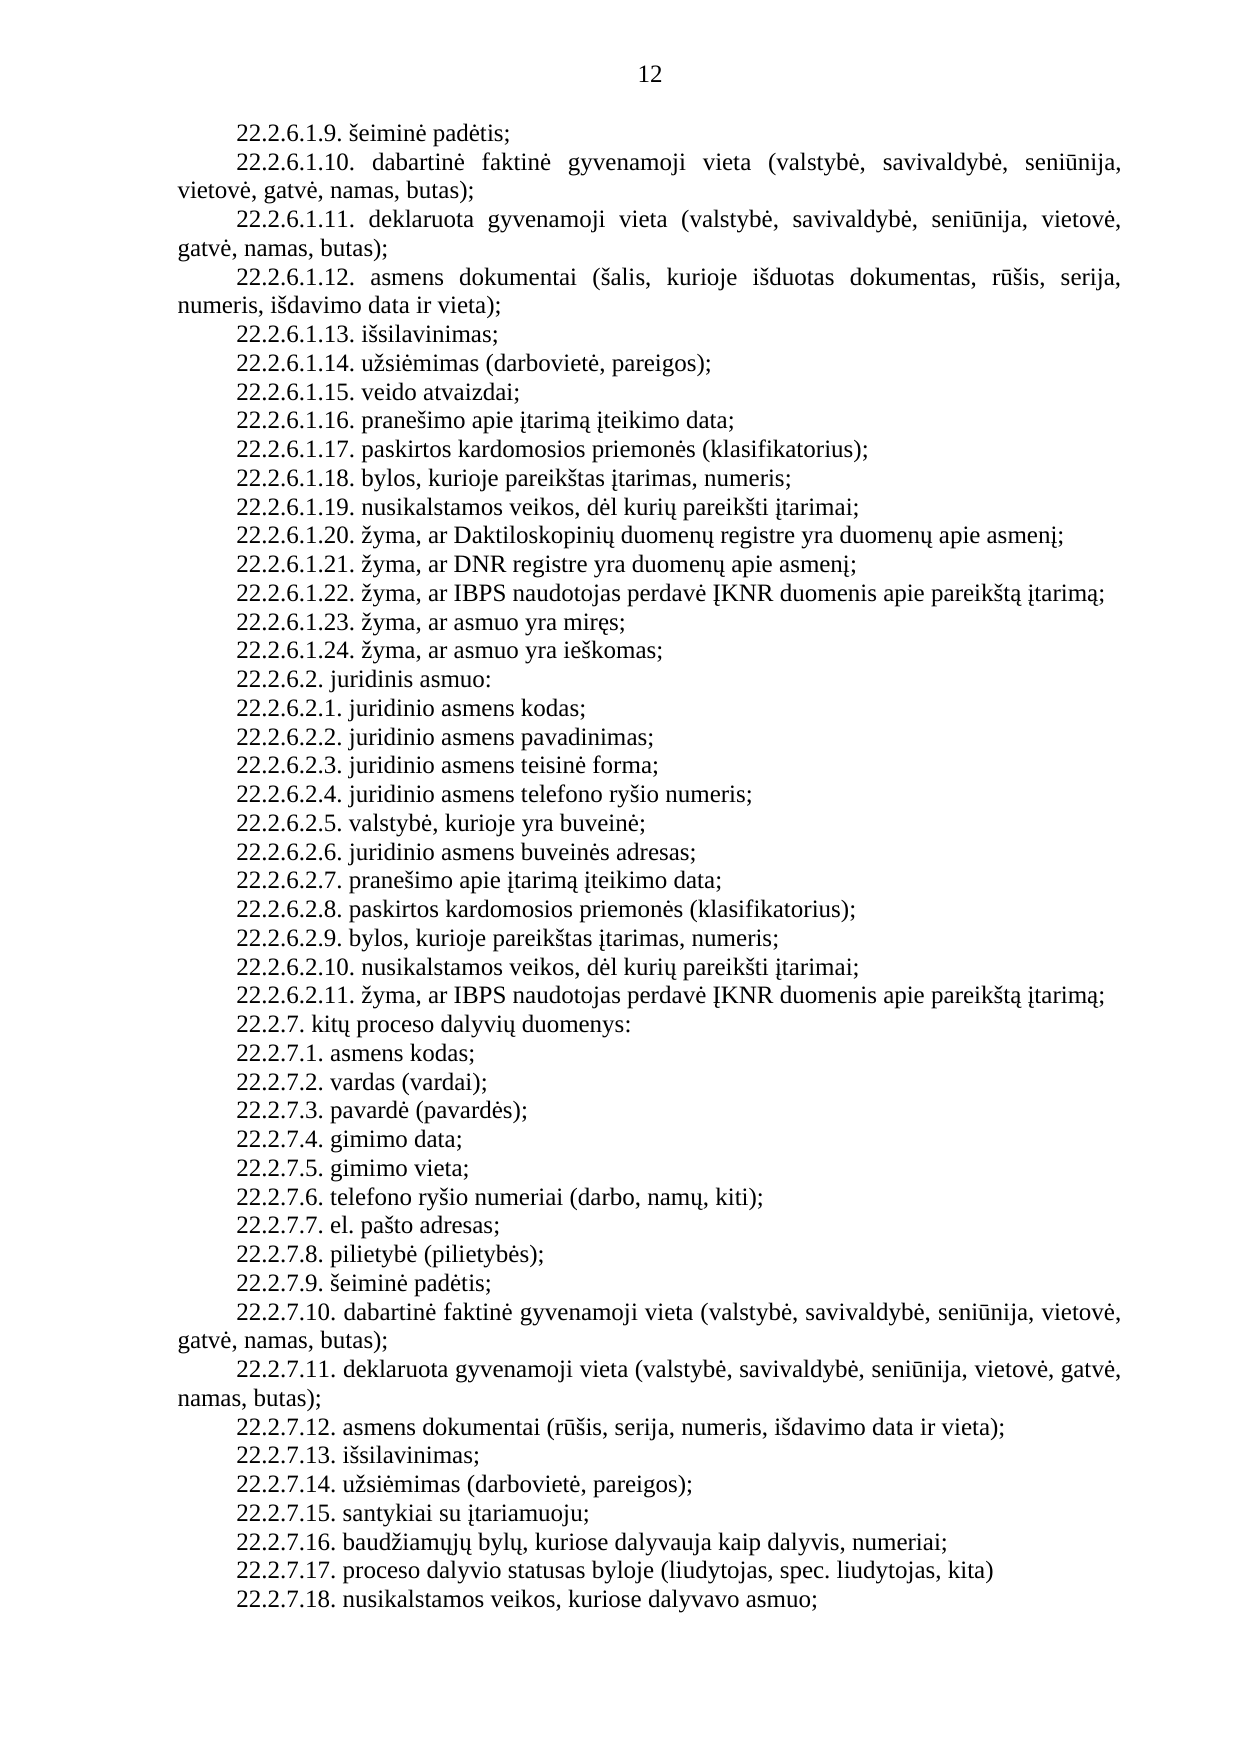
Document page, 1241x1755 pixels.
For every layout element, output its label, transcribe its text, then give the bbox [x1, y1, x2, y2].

text 22.2.6.1.14. užsiėmimas (darbovietė, pareigos); [177, 348, 1122, 377]
text 22.2.6.1.15. veido atvaizdai; [177, 377, 1122, 406]
text 22.2.7.4. gimimo data; [177, 1124, 1122, 1153]
text 22.2.7.13. išsilavinimas; [177, 1441, 1122, 1469]
text 22.2.6.2.9. bylos, kurioje pareikštas įtarimas, numeris; [177, 923, 1122, 952]
text 22.2.6.1.17. paskirtos kardomosios priemonės (klasifikatorius); [177, 434, 1122, 463]
text 22.2.6.1.22. žyma, ar IBPS naudotojas perdavė ĮKNR duomenis apie pareikštą įtarimą; [177, 578, 1122, 607]
text 22.2.7.5. gimimo vieta; [177, 1153, 1122, 1182]
text 22.2.6.1.11. deklaruota gyvenamoji vieta (valstybė, savivaldybė, seniūnija, vietovė, gatvė, namas, butas); [177, 204, 1122, 262]
text 22.2.6.1.21. žyma, ar DNR registre yra duomenų apie asmenį; [177, 549, 1122, 578]
text 22.2.7.9. šeiminė padėtis; [177, 1268, 1122, 1297]
text 22.2.6.2.1. juridinio asmens kodas; [177, 693, 1122, 722]
text 22.2.6.2.5. valstybė, kurioje yra buveinė; [177, 808, 1122, 837]
text 22.2.6.1.16. pranešimo apie įtarimą įteikimo data; [177, 406, 1122, 434]
text 22.2.6.1.20. žyma, ar Daktiloskopinių duomenų registre yra duomenų apie asmenį; [177, 521, 1122, 549]
text 22.2.6.2.8. paskirtos kardomosios priemonės (klasifikatorius); [177, 894, 1122, 923]
text 22.2.6.1.9. šeiminė padėtis; [177, 118, 1122, 147]
text 22.2.6.1.12. asmens dokumentai (šalis, kurioje išduotas dokumentas, rūšis, serija, numeris, išdavimo data ir vieta); [177, 262, 1122, 319]
text 22.2.6.2.10. nusikalstamos veikos, dėl kurių pareikšti įtarimai; [177, 952, 1122, 981]
text 22.2.6.2.3. juridinio asmens teisinė forma; [177, 751, 1122, 779]
text 22.2.7.12. asmens dokumentai (rūšis, serija, numeris, išdavimo data ir vieta); [177, 1412, 1122, 1441]
text 22.2.6.1.19. nusikalstamos veikos, dėl kurių pareikšti įtarimai; [177, 492, 1122, 521]
text 22.2.7.1. asmens kodas; [177, 1038, 1122, 1067]
text 22.2.7.18. nusikalstamos veikos, kuriose dalyvavo asmuo; [177, 1584, 1122, 1613]
text 22.2.6.1.10. dabartinė faktinė gyvenamoji vieta (valstybė, savivaldybė, seniūnija, vietovė, gatvė, namas, butas); [177, 147, 1122, 204]
text 22.2.7.17. proceso dalyvio statusas byloje (liudytojas, spec. liudytojas, kita) [177, 1556, 1122, 1584]
text 22.2.6.1.23. žyma, ar asmuo yra miręs; [177, 607, 1122, 636]
text 22.2.7.15. santykiai su įtariamuoju; [177, 1498, 1122, 1527]
text 22.2.7.16. baudžiamųjų bylų, kuriose dalyvauja kaip dalyvis, numeriai; [177, 1527, 1122, 1556]
text 22.2.6.1.24. žyma, ar asmuo yra ieškomas; [177, 636, 1122, 664]
text 22.2.7.14. užsiėmimas (darbovietė, pareigos); [177, 1469, 1122, 1498]
text 22.2.6.2.4. juridinio asmens telefono ryšio numeris; [177, 779, 1122, 808]
text 22.2.6.2.2. juridinio asmens pavadinimas; [177, 722, 1122, 751]
text 22.2.6.1.18. bylos, kurioje pareikštas įtarimas, numeris; [177, 463, 1122, 492]
text 22.2.7. kitų proceso dalyvių duomenys: [177, 1009, 1122, 1038]
text 22.2.6.1.13. išsilavinimas; [177, 319, 1122, 348]
text 22.2.6.2.6. juridinio asmens buveinės adresas; [177, 837, 1122, 866]
text 22.2.7.11. deklaruota gyvenamoji vieta (valstybė, savivaldybė, seniūnija, vietovė, gatvė, namas, butas); [177, 1354, 1122, 1412]
text 22.2.7.10. dabartinė faktinė gyvenamoji vieta (valstybė, savivaldybė, seniūnija, vietovė, gatvė, namas, butas); [177, 1297, 1122, 1354]
text 22.2.6.2. juridinis asmuo: [177, 664, 1122, 693]
text 22.2.7.2. vardas (vardai); [177, 1067, 1122, 1096]
text 22.2.7.6. telefono ryšio numeriai (darbo, namų, kiti); [177, 1182, 1122, 1211]
text 22.2.7.8. pilietybė (pilietybės); [177, 1239, 1122, 1268]
text 22.2.6.2.7. pranešimo apie įtarimą įteikimo data; [177, 866, 1122, 894]
text 22.2.7.7. el. pašto adresas; [177, 1211, 1122, 1239]
text 22.2.7.3. pavardė (pavardės); [177, 1096, 1122, 1124]
text 22.2.6.2.11. žyma, ar IBPS naudotojas perdavė ĮKNR duomenis apie pareikštą įtarimą; [177, 981, 1122, 1009]
